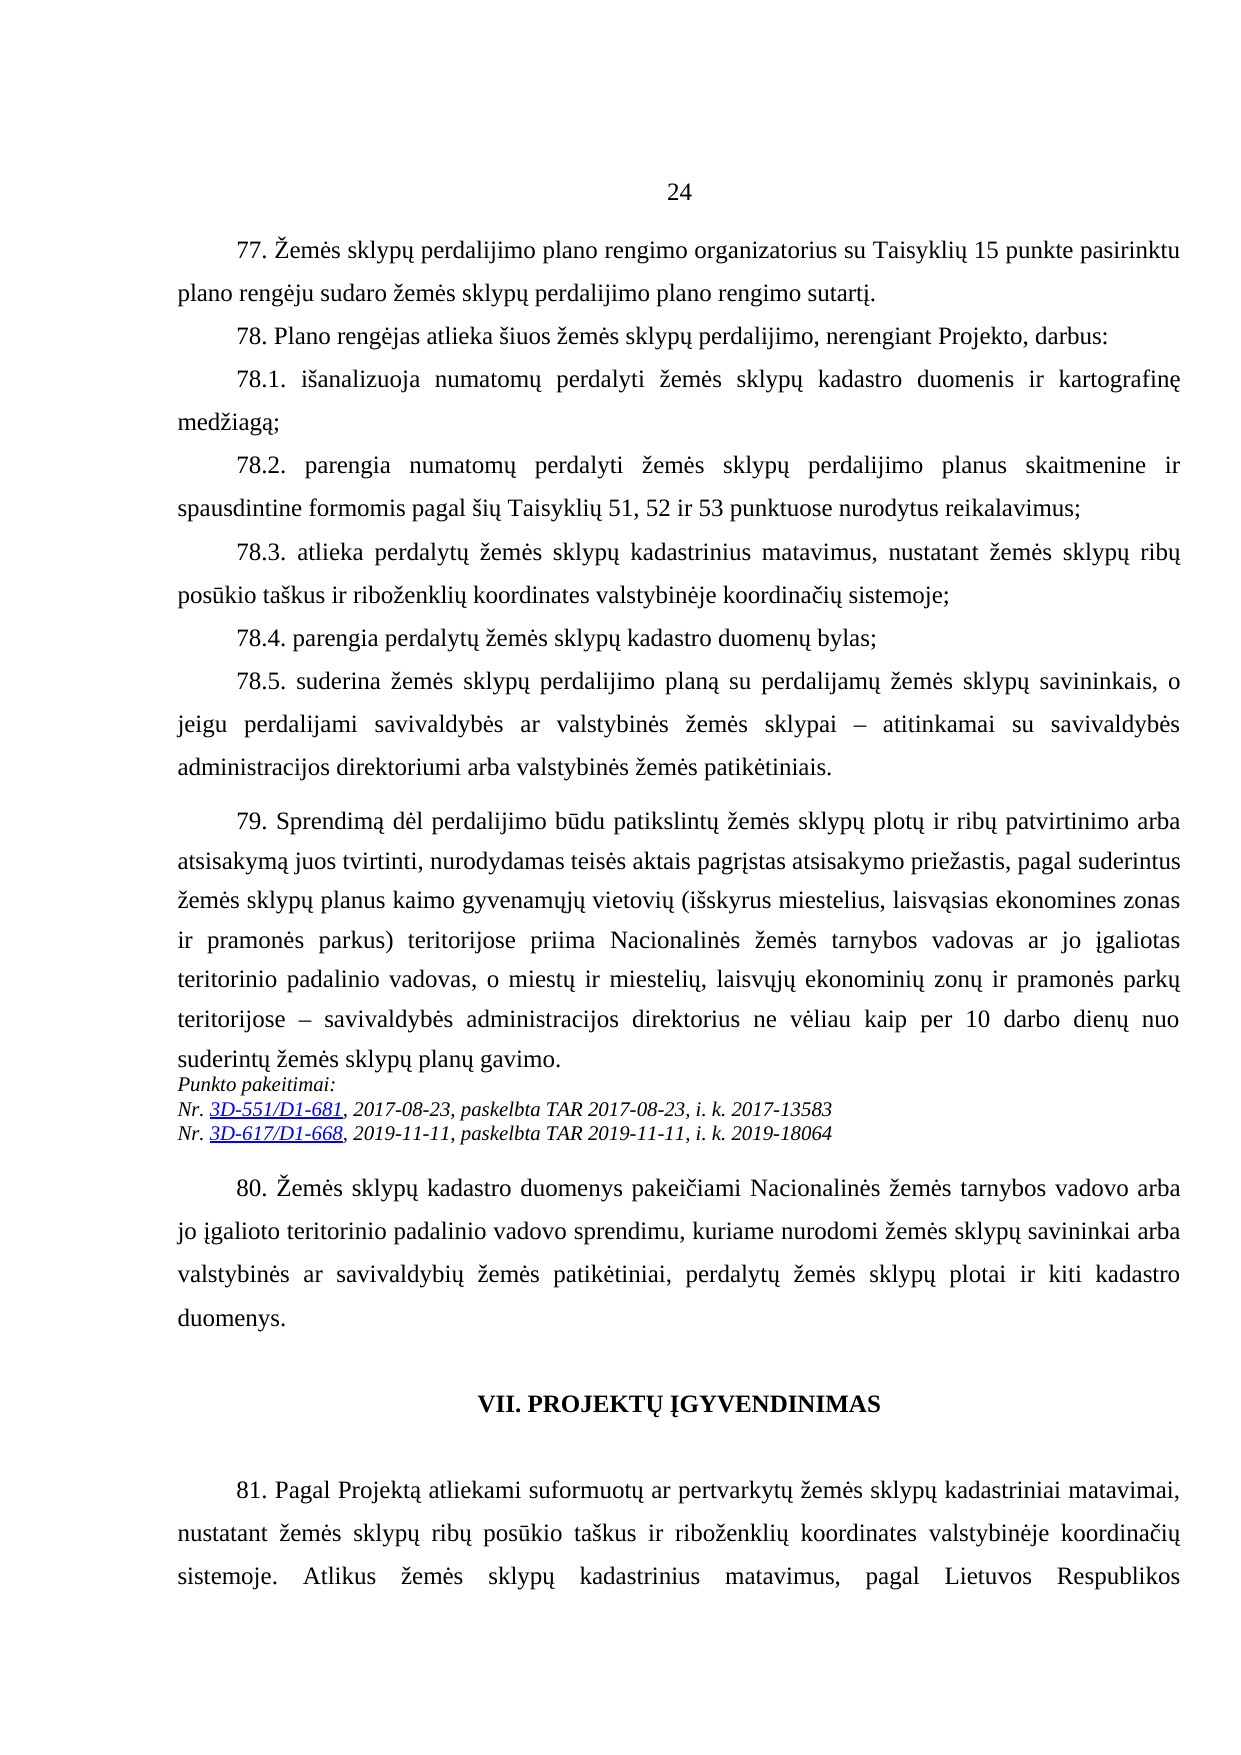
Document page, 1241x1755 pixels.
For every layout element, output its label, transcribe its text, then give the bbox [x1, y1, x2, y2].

text 78.1. išanalizuoja numatomų perdalyti žemės sklypų kadastro duomenis ir kartografinę medžiagą; [177, 364, 1181, 436]
text 81. Pagal Projektą atliekami suformuotų ar pertvarkytų žemės sklypų kadastriniai matavimai, nustatant žemės sklypų ribų posūkio taškus ir riboženklių koordinates valstybinėje koordinačių sistemoje. Atlikus žemės sklypų kadastrinius matavimus, pagal Lietuvos Respublikos [177, 1475, 1181, 1590]
text 80. Žemės sklypų kadastro duomenys pakeičiami Nacionalinės žemės tarnybos vadovo arba jo įgalioto teritorinio padalinio vadovo sprendimu, kuriame nurodomi žemės sklypų savininkai arba valstybinės ar savivaldybių žemės patikėtiniai, perdalytų žemės sklypų plotai ir kiti kadastro duomenys. [177, 1173, 1181, 1331]
text Punkto pakeitimai: [177, 1072, 1181, 1096]
text 77. Žemės sklypų perdalijimo plano rengimo organizatorius su Taisyklių 15 punkte pasirinktu plano rengėju sudaro žemės sklypų perdalijimo plano rengimo sutartį. [177, 235, 1181, 307]
text 78.2. parengia numatomų perdalyti žemės sklypų perdalijimo planus skaitmenine ir spausdintine formomis pagal šių Taisyklių 51, 52 ir 53 punktuose nurodytus reikalavimus; [177, 450, 1181, 522]
text 78. Plano rengėjas atlieka šiuos žemės sklypų perdalijimo, nerengiant Projekto, darbus: [177, 321, 1181, 350]
text 78.4. parengia perdalytų žemės sklypų kadastro duomenų bylas; [177, 623, 1181, 652]
text 79. Sprendimą dėl perdalijimo būdu patikslintų žemės sklypų plotų ir ribų patvirtinimo arba atsisakymą juos tvirtinti, nurodydamas teisės aktais pagrįstas atsisakymo priežastis, pagal suderintus žemės sklypų planus kaimo gyvenamųjų vietovių (išskyrus miestelius, laisvąsias ekonomines zonas ir pramonės parkus) teritorijose priima Nacionalinės žemės tarnybos vadovas ar jo įgaliotas teritorinio padalinio vadovas, o miestų ir miestelių, laisvųjų ekonominių zonų ir pramonės parkų teritorijose – savivaldybės administracijos direktorius ne vėliau kaip per 10 darbo dienų nuo suderintų žemės sklypų planų gavimo. [177, 795, 1181, 1072]
text Nr. 3D-551/D1-681, 2017-08-23, paskelbta TAR 2017-08-23, i. k. 2017-13583 [177, 1096, 1181, 1121]
text 78.3. atlieka perdalytų žemės sklypų kadastrinius matavimus, nustatant žemės sklypų ribų posūkio taškus ir riboženklių koordinates valstybinėje koordinačių sistemoje; [177, 537, 1181, 608]
text 78.5. suderina žemės sklypų perdalijimo planą su perdalijamų žemės sklypų savininkais, o jeigu perdalijami savivaldybės ar valstybinės žemės sklypai – atitinkamai su savivaldybės administracijos direktoriumi arba valstybinės žemės patikėtiniais. [177, 666, 1181, 781]
text Nr. 3D-617/D1-668, 2019-11-11, paskelbta TAR 2019-11-11, i. k. 2019-18064 [177, 1121, 1181, 1144]
text VII. PROJEKTŲ ĮGYVENDINIMAS [177, 1389, 1181, 1418]
